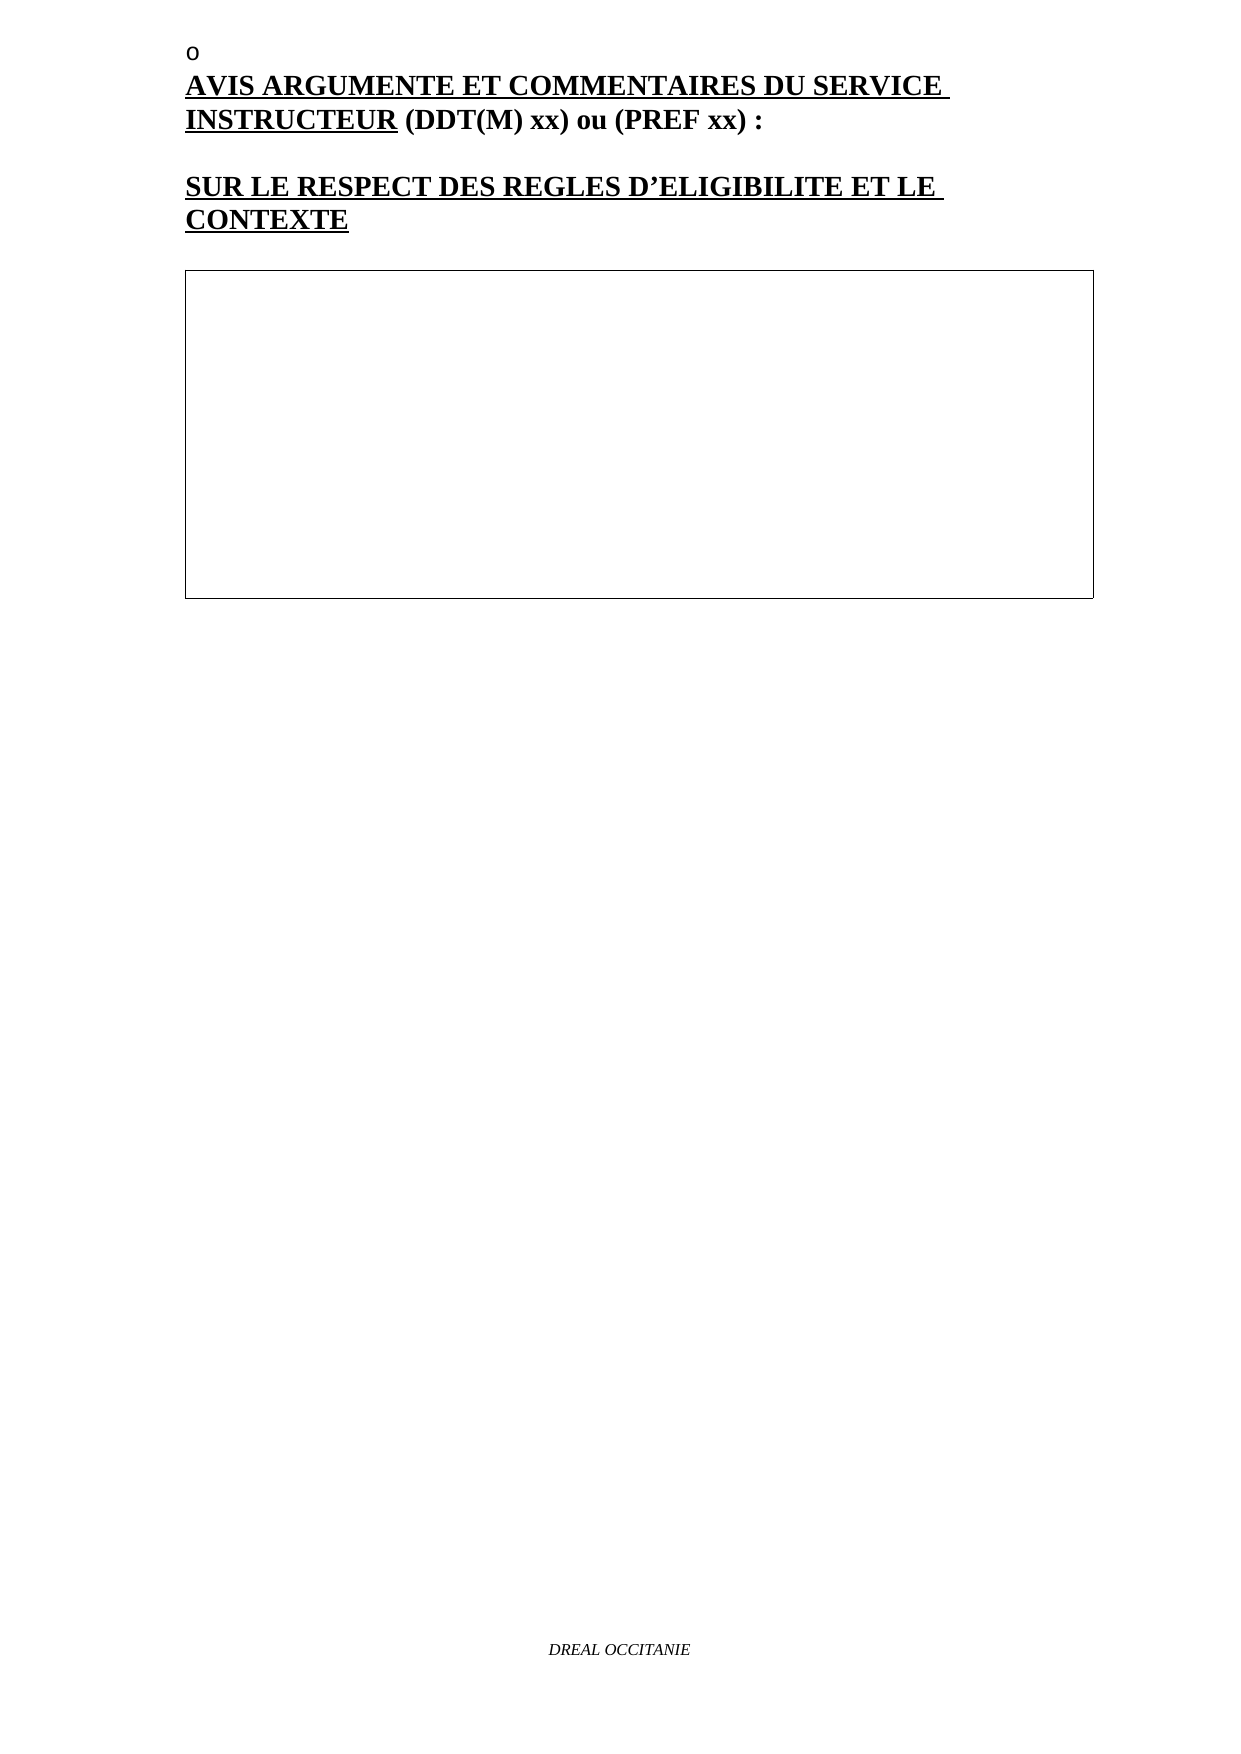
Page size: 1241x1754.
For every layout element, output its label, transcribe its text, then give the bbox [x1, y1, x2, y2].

text SUR LE RESPECT DES REGLES D’ELIGIBILITE ET LE CONTEXTE [185, 169, 1093, 236]
table_header [186, 271, 1093, 597]
